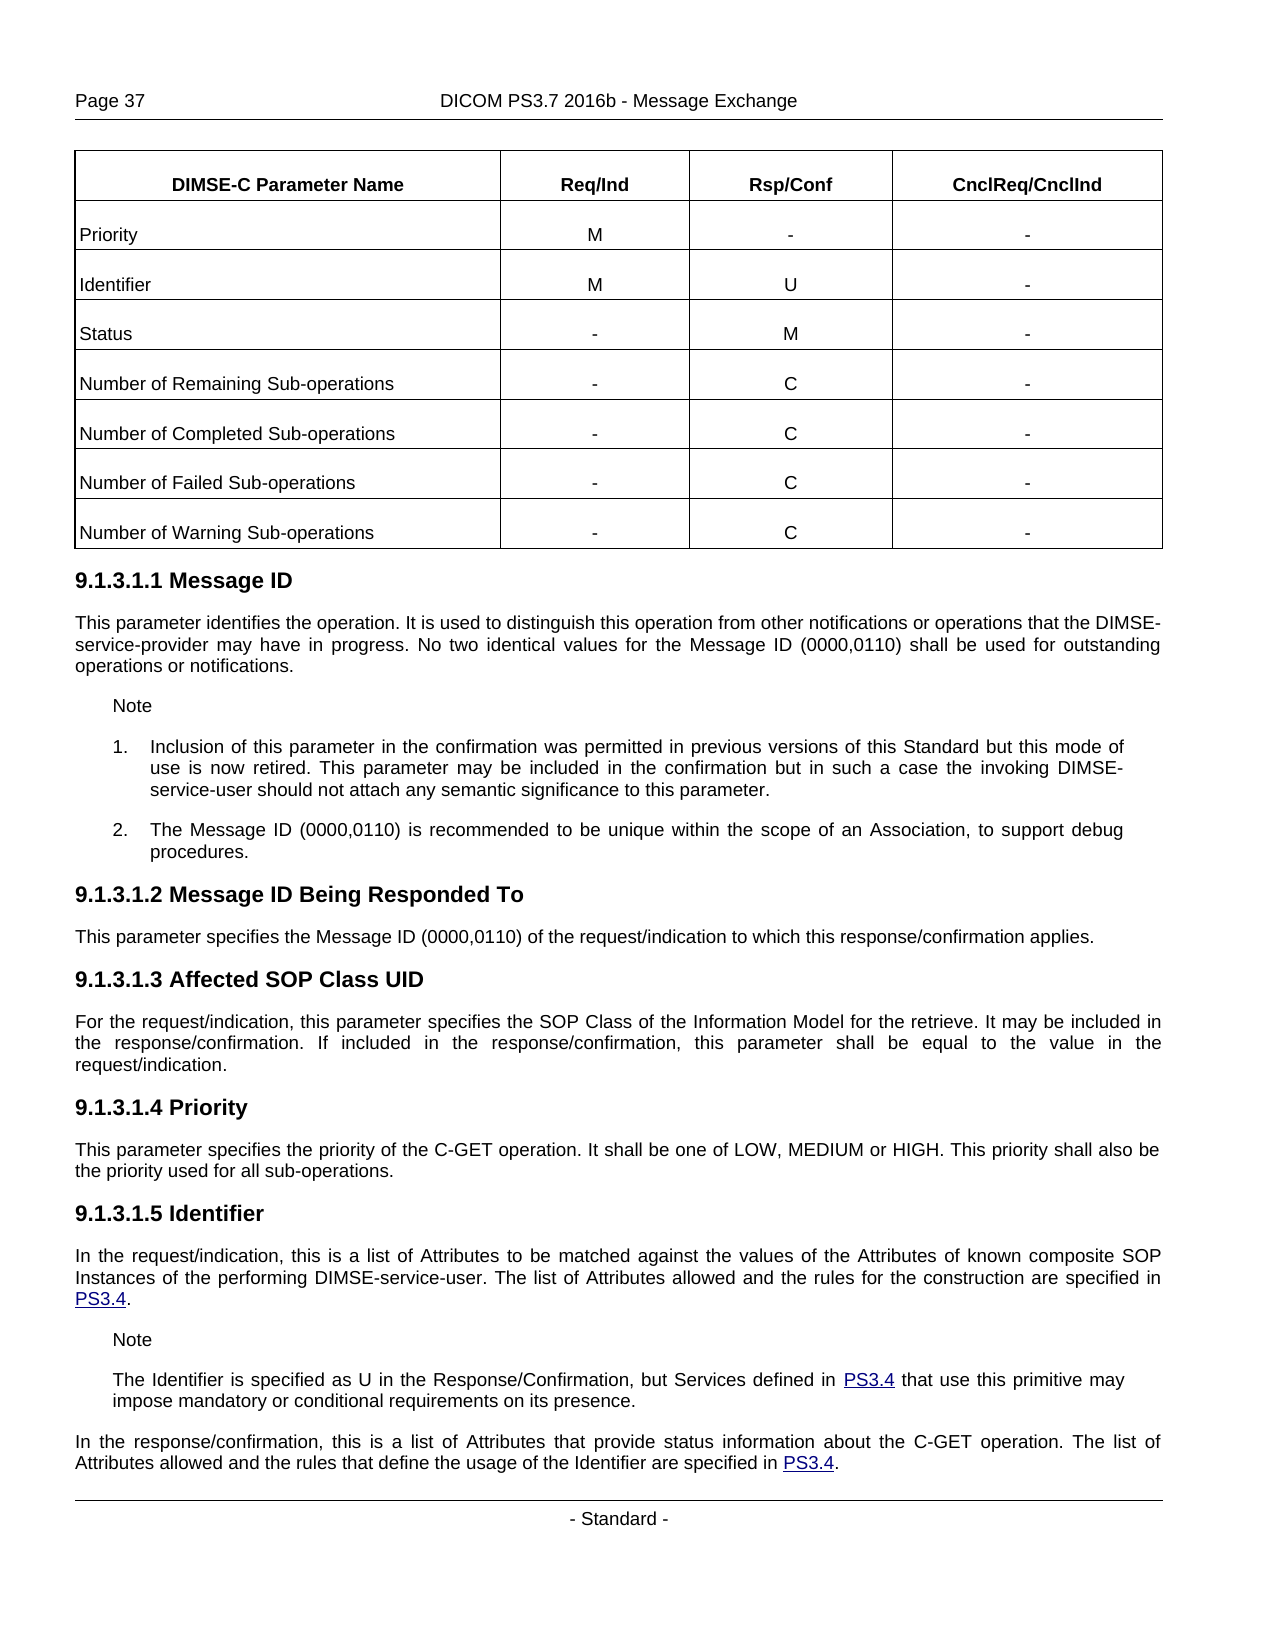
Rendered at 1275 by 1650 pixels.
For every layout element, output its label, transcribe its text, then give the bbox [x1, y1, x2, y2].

text This parameter specifies the Message ID (0000,0110) of the request/indication to which this response/confirmation applies. [75, 926, 1162, 947]
text This parameter specifies the priority of the C-GET operation. It shall be one of LOW, MEDIUM or HIGH. This priority shall also be the priority used for all sub-operations. [75, 1138, 1162, 1182]
table_cell - [893, 449, 1162, 498]
table_header Req/Ind [501, 151, 689, 200]
table_cell Number of Remaining Sub-operations [76, 350, 500, 398]
table_cell Priority [76, 201, 500, 249]
table_cell - [893, 400, 1162, 448]
table_header Rsp/Conf [690, 151, 892, 200]
table_cell - [501, 350, 689, 398]
text 9.1.3.1.3 Affected SOP Class UID [75, 966, 1162, 992]
table_cell M [690, 300, 892, 349]
table_cell - [501, 449, 689, 498]
list The Message ID (0000,0110) is recommended to be unique within the scope of an Association, to support debug procedures. [112, 819, 1125, 862]
table_cell - [690, 201, 892, 249]
table_cell C [690, 400, 892, 448]
text The Identifier is specified as U in the Response/Confirmation, but Services defined in PS3.4 that use this primitive may impose mandatory or conditional requirements on its presence. [112, 1369, 1125, 1412]
text 9.1.3.1.4 Priority [75, 1094, 1162, 1120]
table_cell - [893, 300, 1162, 349]
table_cell - [501, 400, 689, 448]
text 9.1.3.1.5 Identifier [75, 1200, 1162, 1226]
table_cell - [893, 499, 1162, 547]
table_cell M [501, 201, 689, 249]
table_cell C [690, 449, 892, 498]
table_cell - [893, 250, 1162, 299]
table_cell C [690, 350, 892, 398]
text For the request/indication, this parameter specifies the SOP Class of the Information Model for the retrieve. It may be included in the response/confirmation. If included in the response/confirmation, this parameter shall be equal to the value in the request/indication. [75, 1010, 1162, 1075]
text 9.1.3.1.2 Message ID Being Responded To [75, 881, 1162, 907]
table_cell - [501, 499, 689, 547]
table_cell Number of Completed Sub-operations [76, 400, 500, 448]
text In the request/indication, this is a list of Attributes to be matched against the values of the Attributes of known composite SOP Instances of the performing DIMSE-service-user. The list of Attributes allowed and the rules for the construction are specified in PS3.4. [75, 1245, 1162, 1309]
table_cell U [690, 250, 892, 299]
text 9.1.3.1.1 Message ID [75, 567, 1162, 593]
text In the response/confirmation, this is a list of Attributes that provide status information about the C-GET operation. The list of Attributes allowed and the rules that define the usage of the Identifier are specified in PS3.4. [75, 1431, 1162, 1474]
table_cell - [501, 300, 689, 349]
table_cell - [893, 201, 1162, 249]
text This parameter identifies the operation. It is used to distinguish this operation from other notifications or operations that the DIMSE-service-provider may have in progress. No two identical values for the Message ID (0000,0110) shall be used for outstanding operations or notifications. [75, 612, 1162, 677]
table_cell C [690, 499, 892, 547]
table_cell Status [76, 300, 500, 349]
table_cell - [893, 350, 1162, 398]
table_header DIMSE-C Parameter Name [76, 151, 500, 200]
table_cell Identifier [76, 250, 500, 299]
table_header CnclReq/CnclInd [893, 151, 1162, 200]
table_cell Number of Failed Sub-operations [76, 449, 500, 498]
table_cell M [501, 250, 689, 299]
table_cell Number of Warning Sub-operations [76, 499, 500, 547]
text Note [112, 1328, 1125, 1350]
text Note [112, 695, 1125, 717]
list Inclusion of this parameter in the confirmation was permitted in previous versions of this Standard but this mode of use is now retired. This parameter may be included in the confirmation but in such a case the invoking DIMSE-service-user should not attach any semantic significance to this parameter. [112, 736, 1125, 800]
